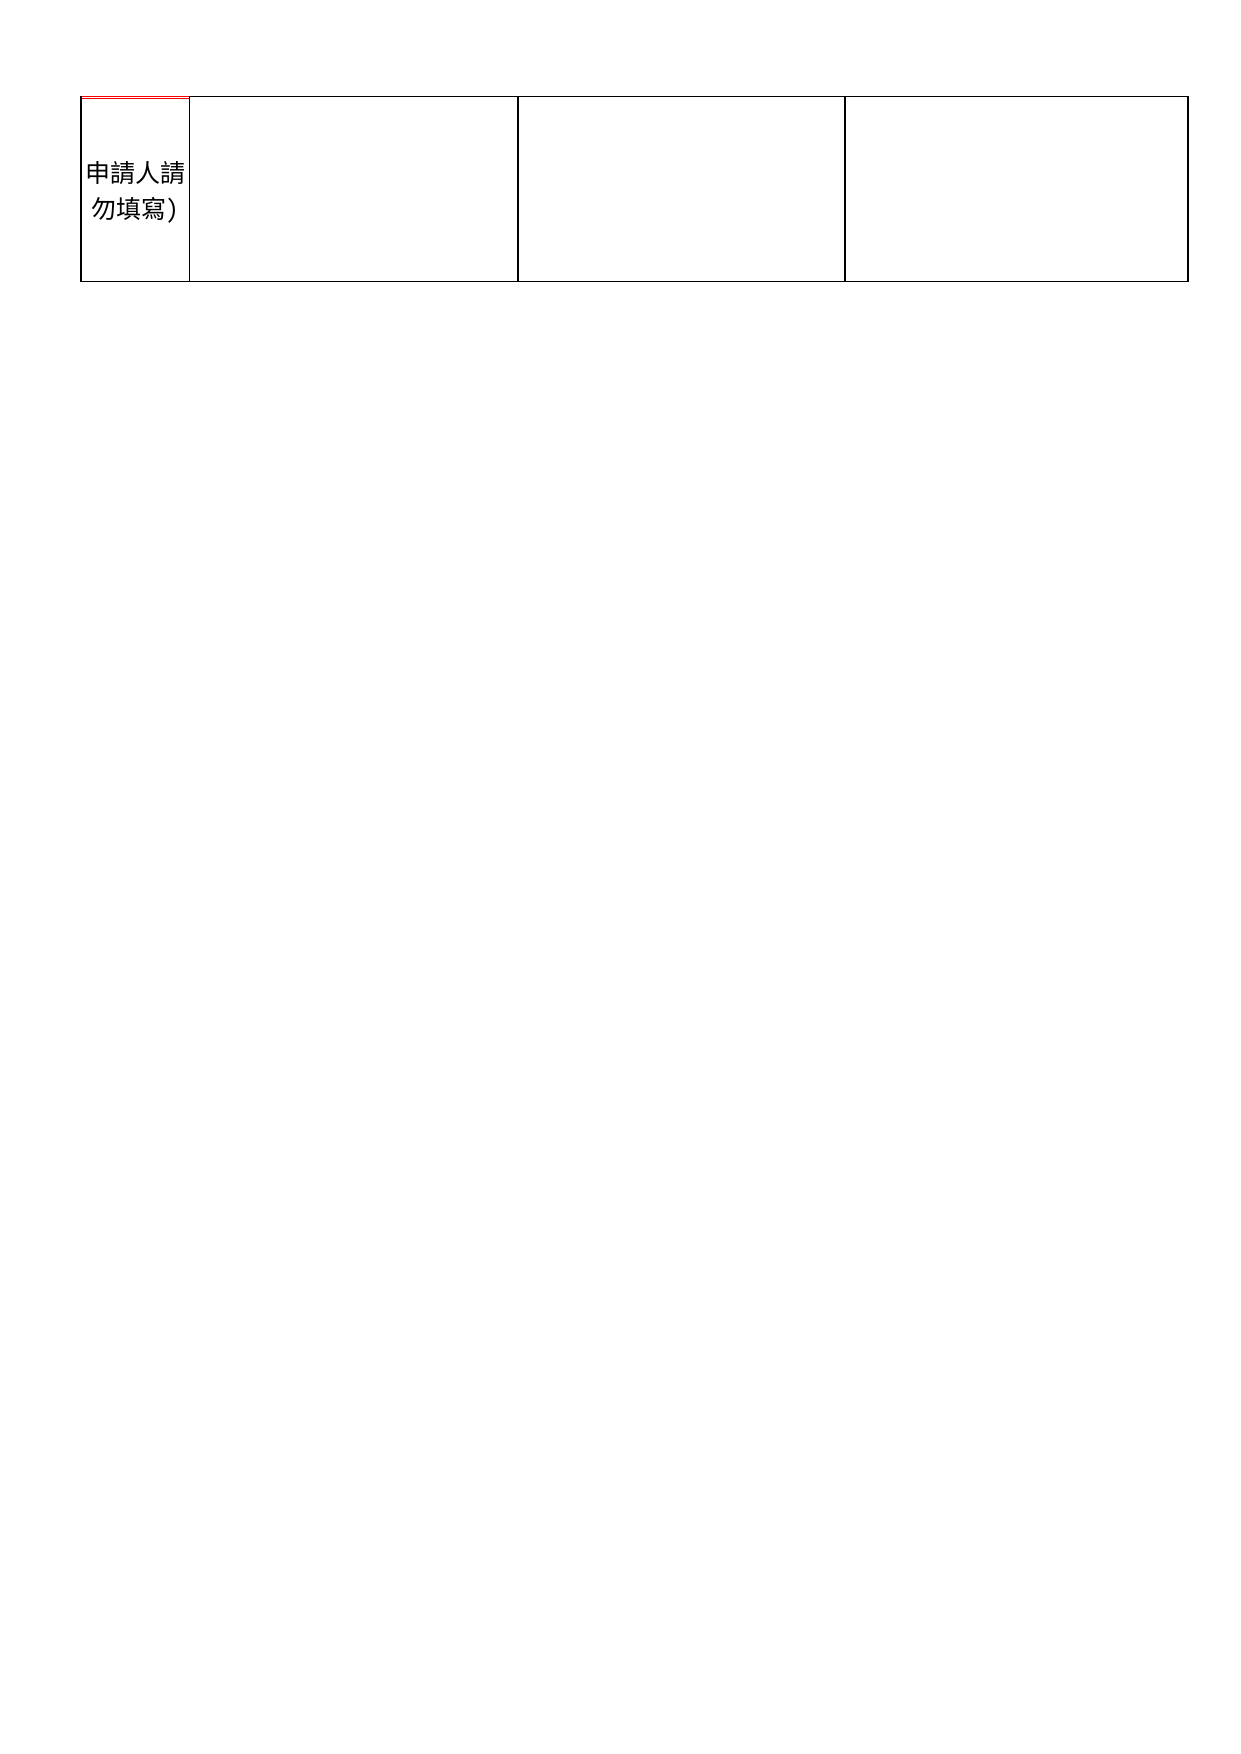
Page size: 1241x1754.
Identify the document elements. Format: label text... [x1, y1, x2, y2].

table_cell [519, 97, 844, 281]
table_cell [190, 97, 517, 281]
table_cell 申請人請勿填寫) [82, 99, 189, 281]
table_cell [846, 97, 1187, 281]
